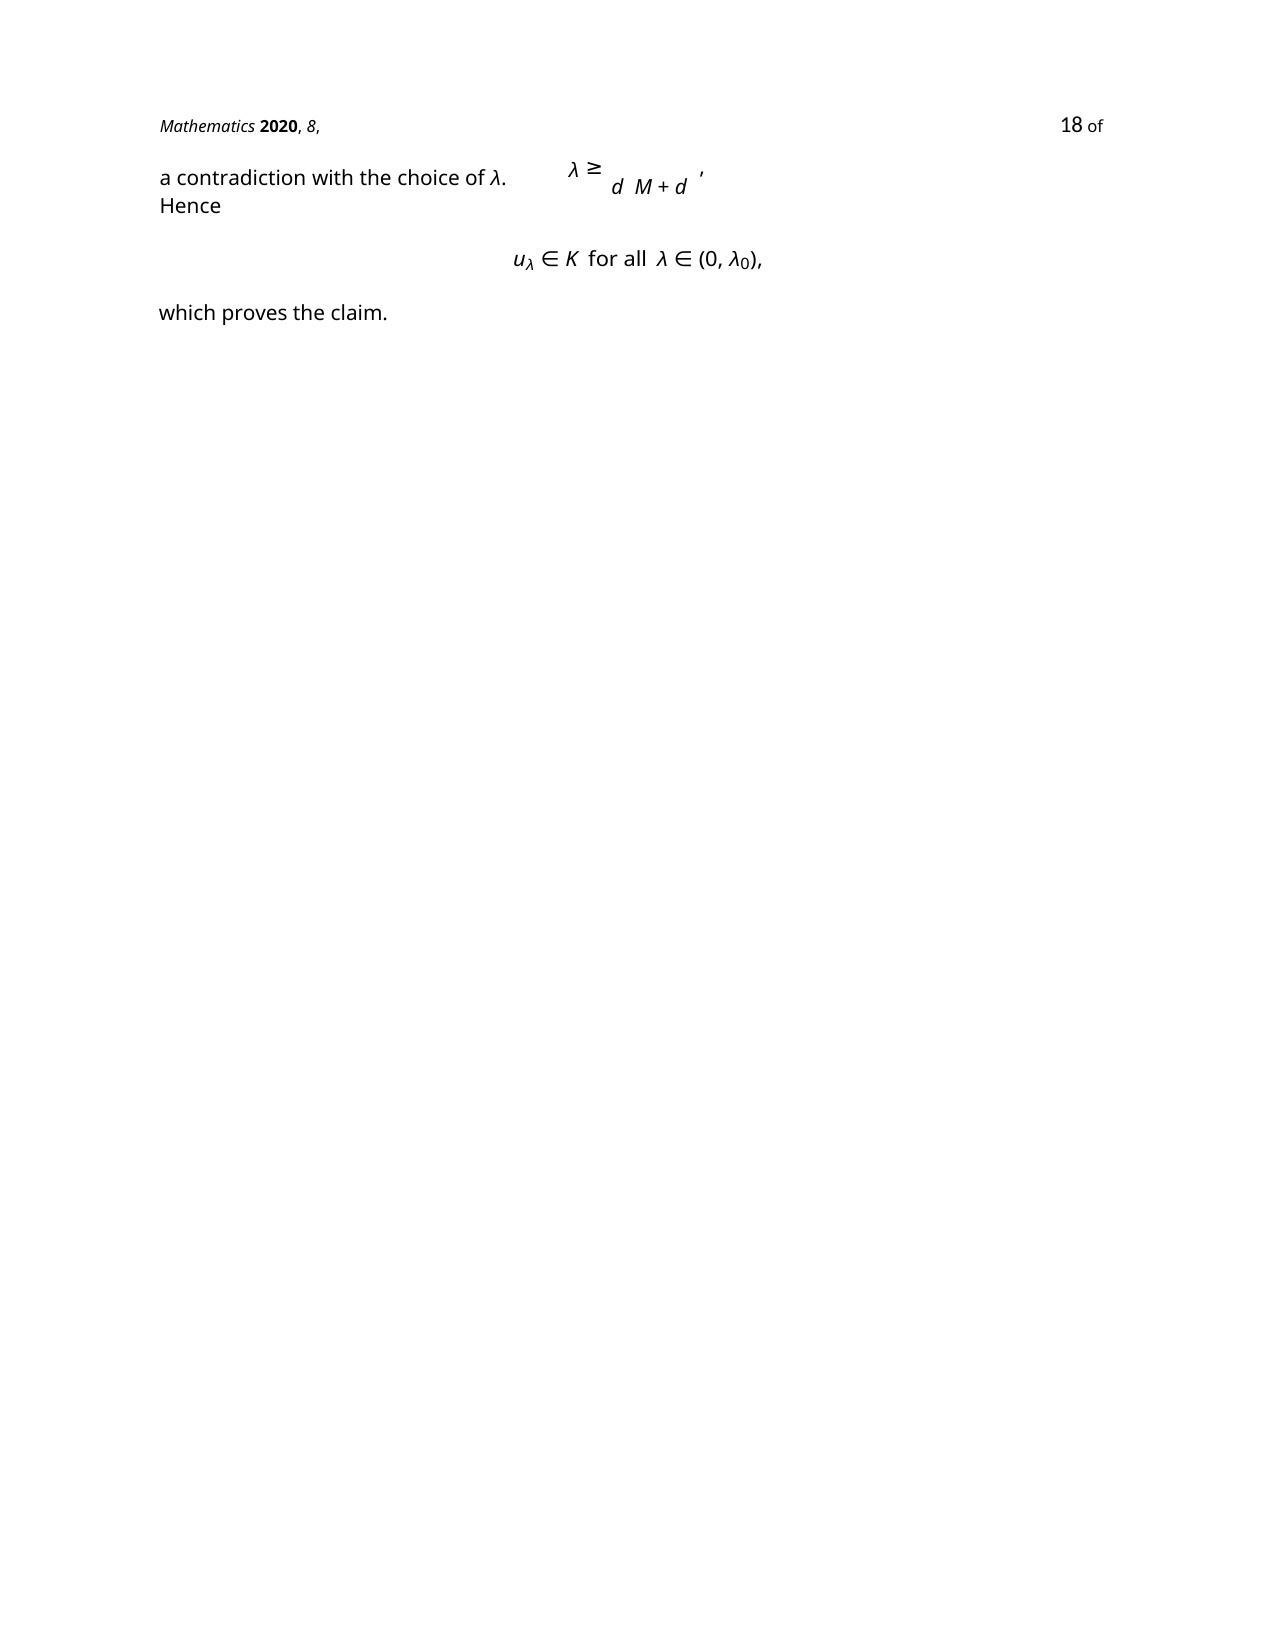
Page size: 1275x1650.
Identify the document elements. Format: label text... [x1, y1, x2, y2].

text uλ ∈ K for all λ ∈ (0, λ0), [148, 244, 1128, 274]
text which proves the claim. [158, 298, 1131, 326]
text a contradiction with the choice of λ. Hence [159, 163, 553, 220]
text λ ≥ d M + d , [569, 163, 1131, 202]
